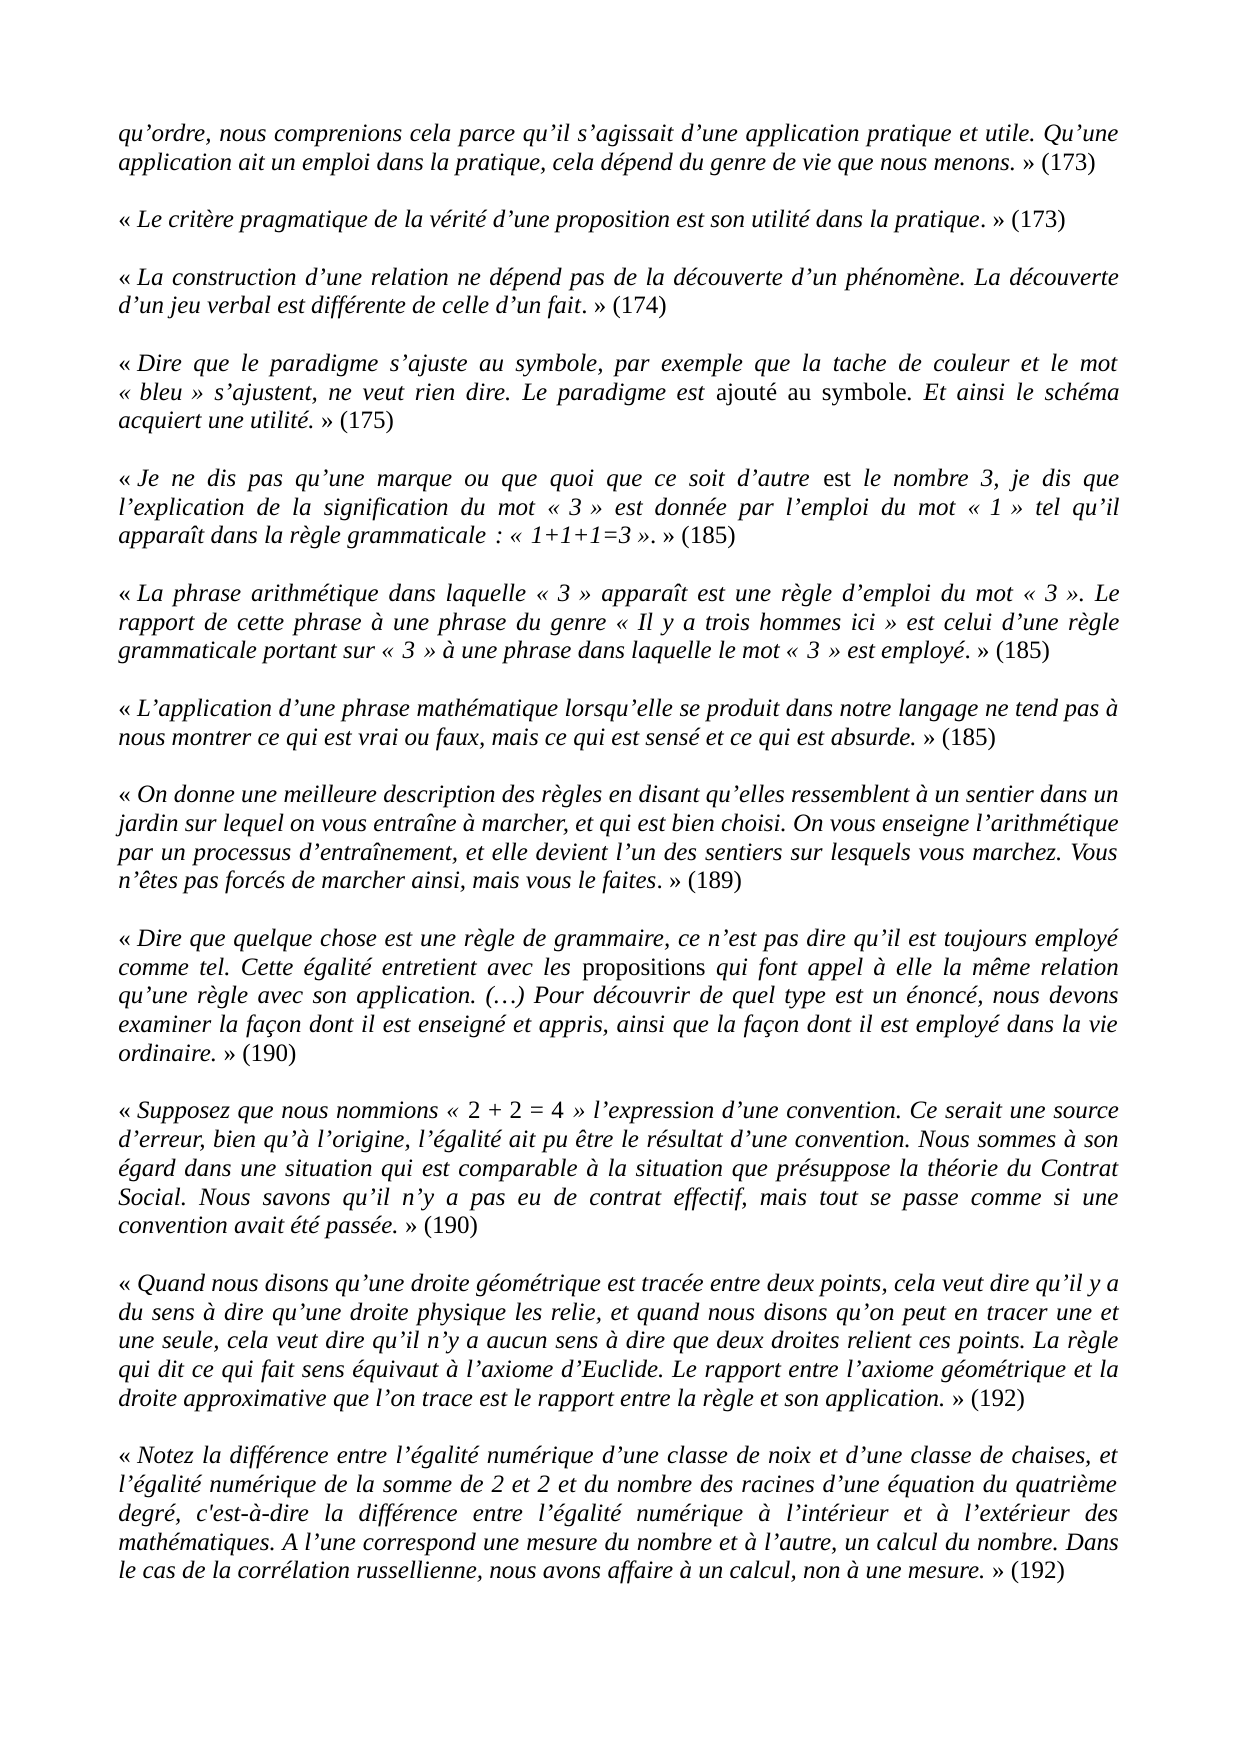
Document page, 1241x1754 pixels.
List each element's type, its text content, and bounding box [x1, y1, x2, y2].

text « On donne une meilleure description des règles en disant qu’elles ressemblent à un sentier dans un jardin sur lequel on vous entraîne à marcher, et qui est bien choisi. On vous enseigne l’arithmétique par un processus d’entraînement, et elle devient l’un des sentiers sur lesquels vous marchez. Vous n’êtes pas forcés de marcher ainsi, mais vous le faites. » (189) [118, 779, 1122, 894]
text « L’application d’une phrase mathématique lorsqu’elle se produit dans notre langage ne tend pas à nous montrer ce qui est vrai ou faux, mais ce qui est sensé et ce qui est absurde. » (185) [118, 693, 1122, 751]
text « Supposez que nous nommions « 2 + 2 = 4 » l’expression d’une convention. Ce serait une source d’erreur, bien qu’à l’origine, l’égalité ait pu être le résultat d’une convention. Nous sommes à son égard dans une situation qui est comparable à la situation que présuppose la théorie du Contrat Social. Nous savons qu’il n’y a pas eu de contrat effectif, mais tout se passe comme si une convention avait été passée. » (190) [118, 1096, 1122, 1239]
text « Dire que le paradigme s’ajuste au symbole, par exemple que la tache de couleur et le mot « bleu » s’ajustent, ne veut rien dire. Le paradigme est ajouté au symbole. Et ainsi le schéma acquiert une utilité. » (175) [118, 348, 1122, 434]
text « La phrase arithmétique dans laquelle « 3 » apparaît est une règle d’emploi du mot « 3 ». Le rapport de cette phrase à une phrase du genre « Il y a trois hommes ici » est celui d’une règle grammaticale portant sur « 3 » à une phrase dans laquelle le mot « 3 » est employé. » (185) [118, 578, 1122, 664]
text « Quand nous disons qu’une droite géométrique est tracée entre deux points, cela veut dire qu’il y a du sens à dire qu’une droite physique les relie, et quand nous disons qu’on peut en tracer une et une seule, cela veut dire qu’il n’y a aucun sens à dire que deux droites relient ces points. La règle qui dit ce qui fait sens équivaut à l’axiome d’Euclide. Le rapport entre l’axiome géométrique et la droite approximative que l’on trace est le rapport entre la règle et son application. » (192) [118, 1268, 1122, 1412]
text « La construction d’une relation ne dépend pas de la découverte d’un phénomène. La découverte d’un jeu verbal est différente de celle d’un fait. » (174) [118, 262, 1122, 319]
text « Notez la différence entre l’égalité numérique d’une classe de noix et d’une classe de chaises, et l’égalité numérique de la somme de 2 et 2 et du nombre des racines d’une équation du quatrième degré, c'est-à-dire la différence entre l’égalité numérique à l’intérieur et à l’extérieur des mathématiques. A l’une correspond une mesure du nombre et à l’autre, un calcul du nombre. Dans le cas de la corrélation russellienne, nous avons affaire à un calcul, non à une mesure. » (192) [118, 1441, 1122, 1584]
text « Dire que quelque chose est une règle de grammaire, ce n’est pas dire qu’il est toujours employé comme tel. Cette égalité entretient avec les propositions qui font appel à elle la même relation qu’une règle avec son application. (…) Pour découvrir de quel type est un énoncé, nous devons examiner la façon dont il est enseigné et appris, ainsi que la façon dont il est employé dans la vie ordinaire. » (190) [118, 923, 1122, 1067]
text qu’ordre, nous comprenions cela parce qu’il s’agissait d’une application pratique et utile. Qu’une application ait un emploi dans la pratique, cela dépend du genre de vie que nous menons. » (173) [118, 118, 1122, 176]
text « Je ne dis pas qu’une marque ou que quoi que ce soit d’autre est le nombre 3, je dis que l’explication de la signification du mot « 3 » est donnée par l’emploi du mot « 1 » tel qu’il apparaît dans la règle grammaticale : « 1+1+1=3 ». » (185) [118, 463, 1122, 549]
text « Le critère pragmatique de la vérité d’une proposition est son utilité dans la pratique. » (173) [118, 204, 1122, 233]
